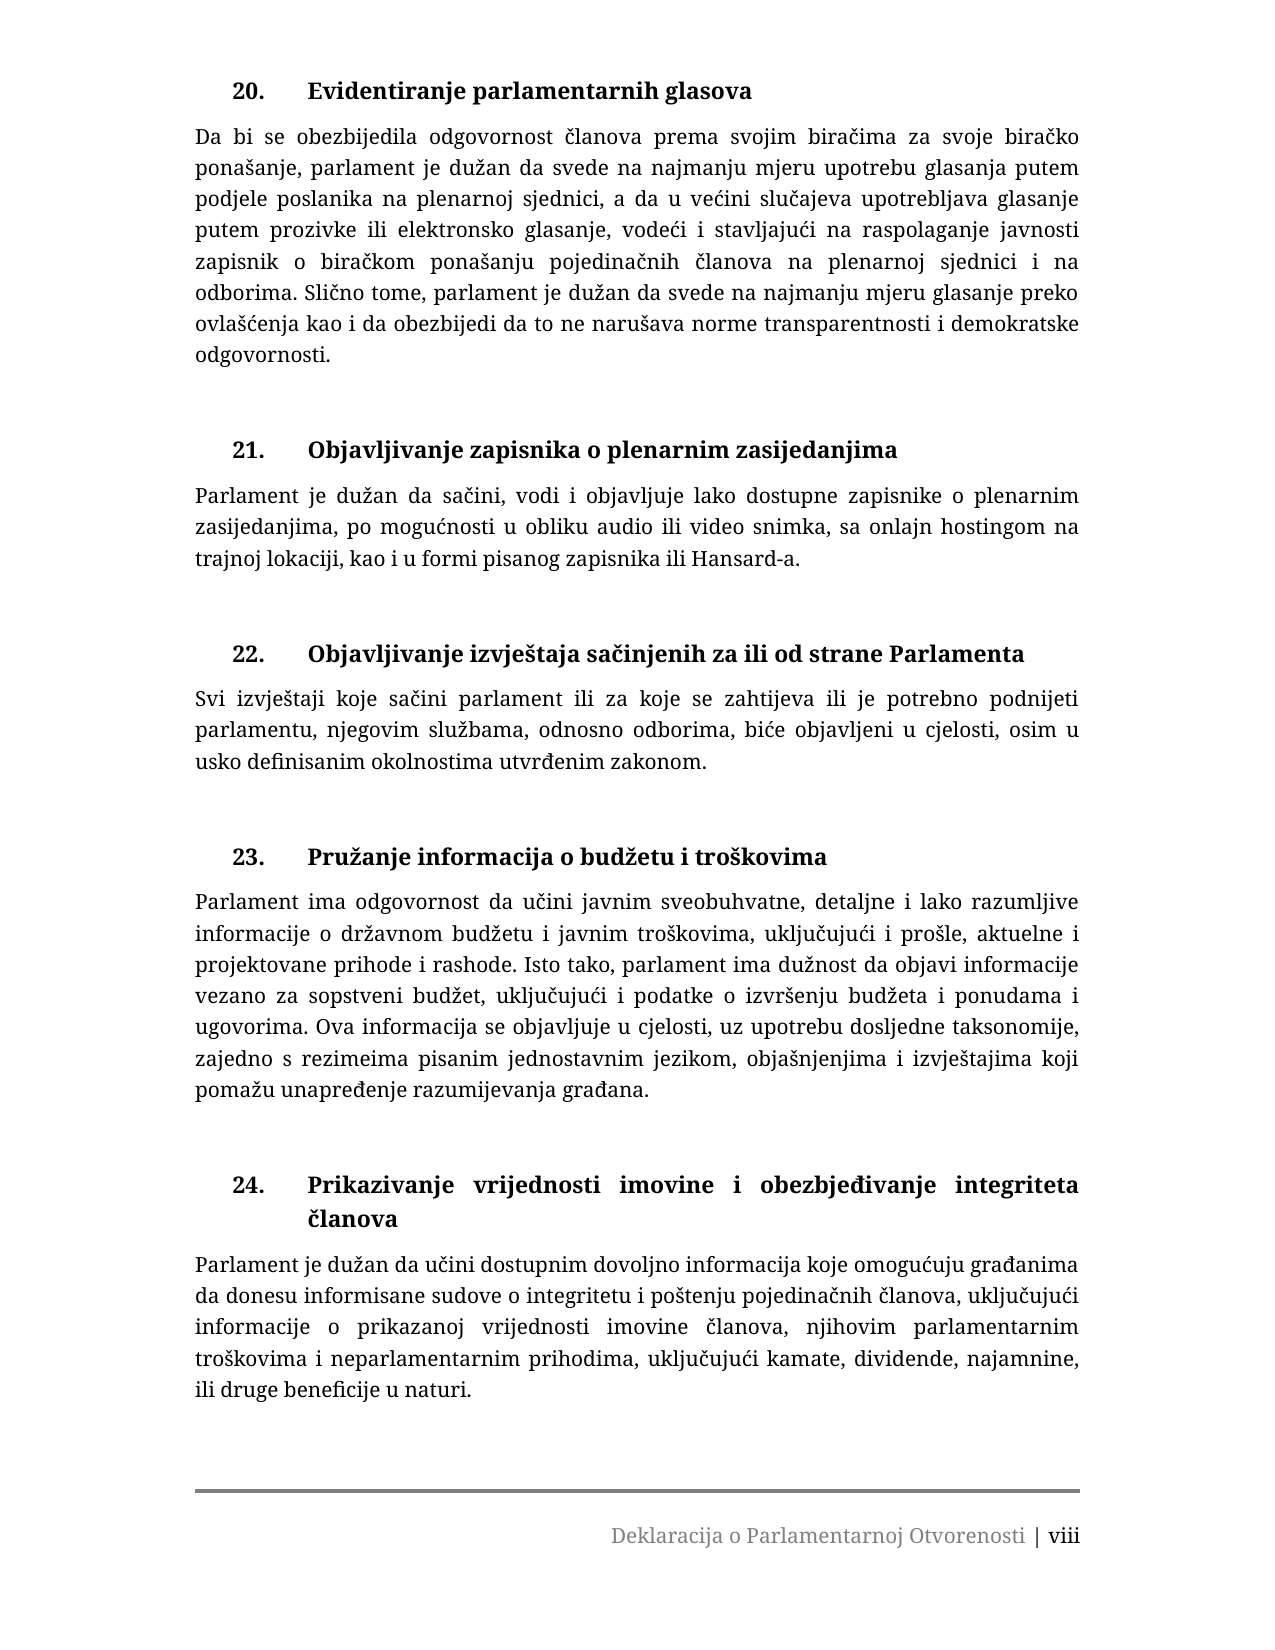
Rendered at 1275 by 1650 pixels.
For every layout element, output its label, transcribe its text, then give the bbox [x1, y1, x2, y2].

text Da bi se obezbijedila odgovornost članova prema svojim biračima za svoje biračko ponašanje, parlament je dužan da svede na najmanju mjeru upotrebu glasanja putem podjele poslanika na plenarnoj sjednici, a da u većini slučajeva upotrebljava glasanje putem prozivke ili elektronsko glasanje, vodeći i stavljajući na raspolaganje javnosti zapisnik o biračkom ponašanju pojedinačnih članova na plenarnoj sjednici i na odborima. Slično tome, parlament je dužan da svede na najmanju mjeru glasanje preko ovlašćenja kao i da obezbijedi da to ne narušava norme transparentnosti i demokratske odgovornosti. [195, 122, 1080, 369]
list Objavljivanje izvještaja sačinjenih za ili od strane Parlamenta [232, 637, 1080, 669]
list Objavljivanje zapisnika o plenarnim zasijedanjima [232, 434, 1080, 466]
text Parlament ima odgovornost da učini javnim sveobuhvatne, detaljne i lako razumljive informacije o državnom budžetu i javnim troškovima, uključujući i prošle, aktuelne i projektovane prihode i rashode. Isto tako, parlament ima dužnost da objavi informacije vezano za sopstveni budžet, uključujući i podatke o izvršenju budžeta i ponudama i ugovorima. Ova informacija se objavljuje u cjelosti, uz upotrebu dosljedne taksonomije, zajedno s rezimeima pisanim jednostavnim jezikom, objašnjenjima i izvještajima koji pomažu unapređenje razumijevanja građana. [195, 887, 1080, 1103]
list Prikazivanje vrijednosti imovine i obezbjeđivanje integriteta članova [232, 1169, 1080, 1234]
list Pružanje informacija o budžetu i troškovima [232, 841, 1080, 872]
list Evidentiranje parlamentarnih glasova [232, 75, 1080, 106]
text Parlament je dužan da sačini, vodi i objavljuje lako dostupne zapisnike o plenarnim zasijedanjima, po mogućnosti u obliku audio ili video snimka, sa onlajn hostingom na trajnoj lokaciji, kao i u formi pisanog zapisnika ili Hansard-a. [195, 481, 1080, 572]
text Parlament je dužan da učini dostupnim dovoljno informacija koje omogućuju građanima da donesu informisane sudove o integritetu i poštenju pojedinačnih članova, uključujući informacije o prikazanoj vrijednosti imovine članova, njihovim parlamentarnim troškovima i neparlamentarnim prihodima, uključujući kamate, dividende, najamnine, ili druge beneficije u naturi. [195, 1250, 1080, 1403]
text Svi izvještaji koje sačini parlament ili za koje se zahtijeva ili je potrebno podnijeti parlamentu, njegovim službama, odnosno odborima, biće objavljeni u cjelosti, osim u usko definisanim okolnostima utvrđenim zakonom. [195, 684, 1080, 775]
